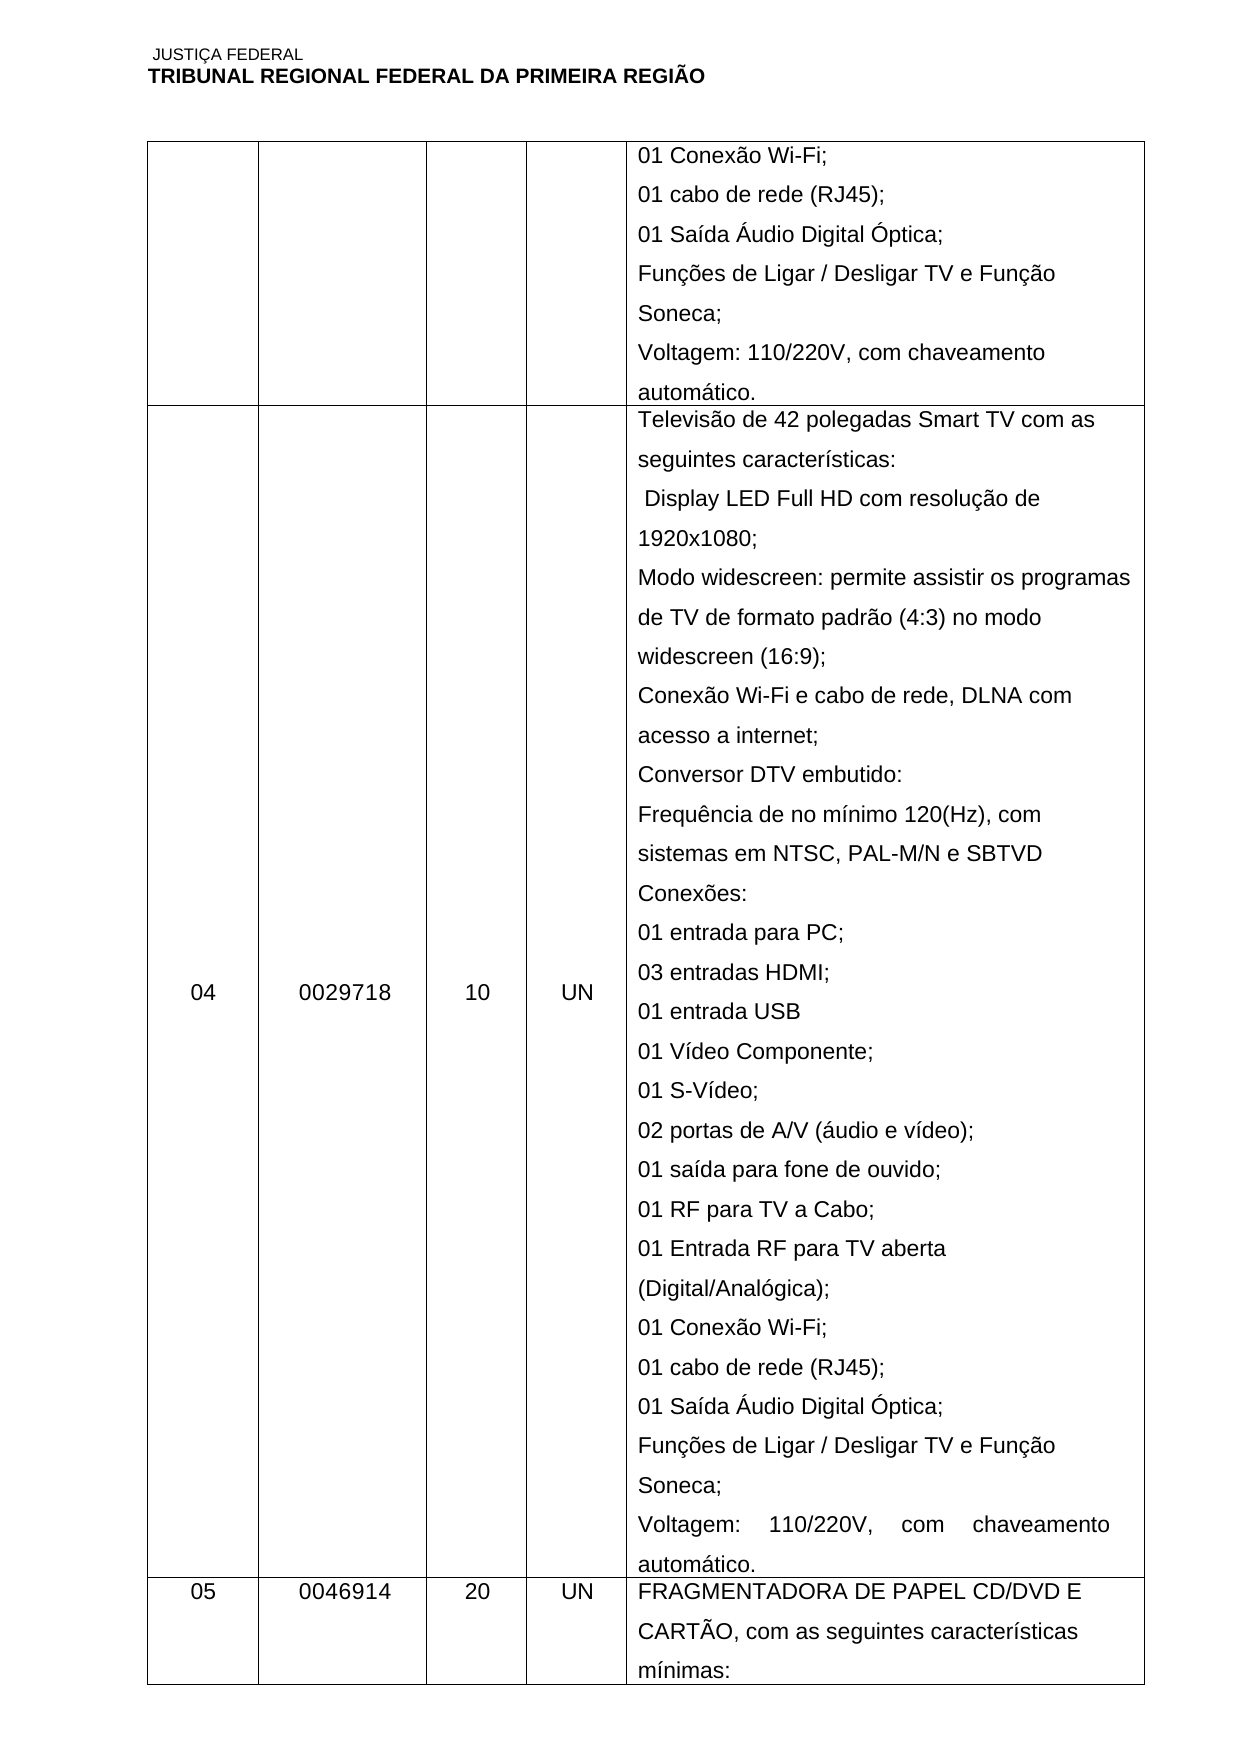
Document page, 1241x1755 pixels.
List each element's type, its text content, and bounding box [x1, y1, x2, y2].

table_cell [148, 142, 258, 405]
table_cell 10 [427, 406, 526, 540]
table_cell 0029718 [259, 406, 426, 1577]
table_cell 04 [148, 406, 258, 1577]
table_cell [259, 142, 426, 405]
table_cell 0046914 [259, 1578, 426, 1684]
table_cell UN [527, 1316, 626, 1577]
table_cell FRAGMENTADORA DE PAPEL CD/DVD E CARTÃO, com as seguintes características mínimas: [627, 1578, 1144, 1684]
table_cell UN [527, 406, 626, 540]
table_cell UN [527, 1578, 626, 1684]
table_cell 01 Conexão Wi-Fi; 01 cabo de rede (RJ45); 01 Saída Áudio Digital Óptica; Funções de Ligar / Desligar TV e Função Soneca; Voltagem: 110/220V, com chaveamento automático. [627, 142, 1144, 405]
table_cell 10 [427, 142, 526, 405]
table_cell 05 [148, 1578, 258, 1684]
table_cell 20 [427, 1578, 526, 1684]
table_cell UN [527, 142, 626, 405]
table_cell 10 [427, 1316, 526, 1577]
table_cell Televisão de 42 polegadas Smart TV com as seguintes características: Display LED Full HD com resolução de 1920x1080; Modo widescreen: permite assistir os programas de TV de formato padrão (4:3) no modo widescreen (16:9); Conexão Wi-Fi e cabo de rede, DLNA com acesso a internet; Conversor DTV embutido: Frequência de no mínimo 120(Hz), com sistemas em NTSC, PAL-M/N e SBTVD Conexões: 01 entrada para PC; 03 entradas HDMI; 01 entrada USB 01 Vídeo Componente; 01 S-Vídeo; 02 portas de A/V (áudio e vídeo); 01 saída para fone de ouvido; 01 RF para TV a Cabo; 01 Entrada RF para TV aberta (Digital/Analógica); 01 Conexão Wi-Fi; 01 cabo de rede (RJ45); 01 Saída Áudio Digital Óptica; Funções de Ligar / Desligar TV e Função Soneca; Voltagem: 110/220V, com chaveamento automático. [627, 406, 1144, 1577]
